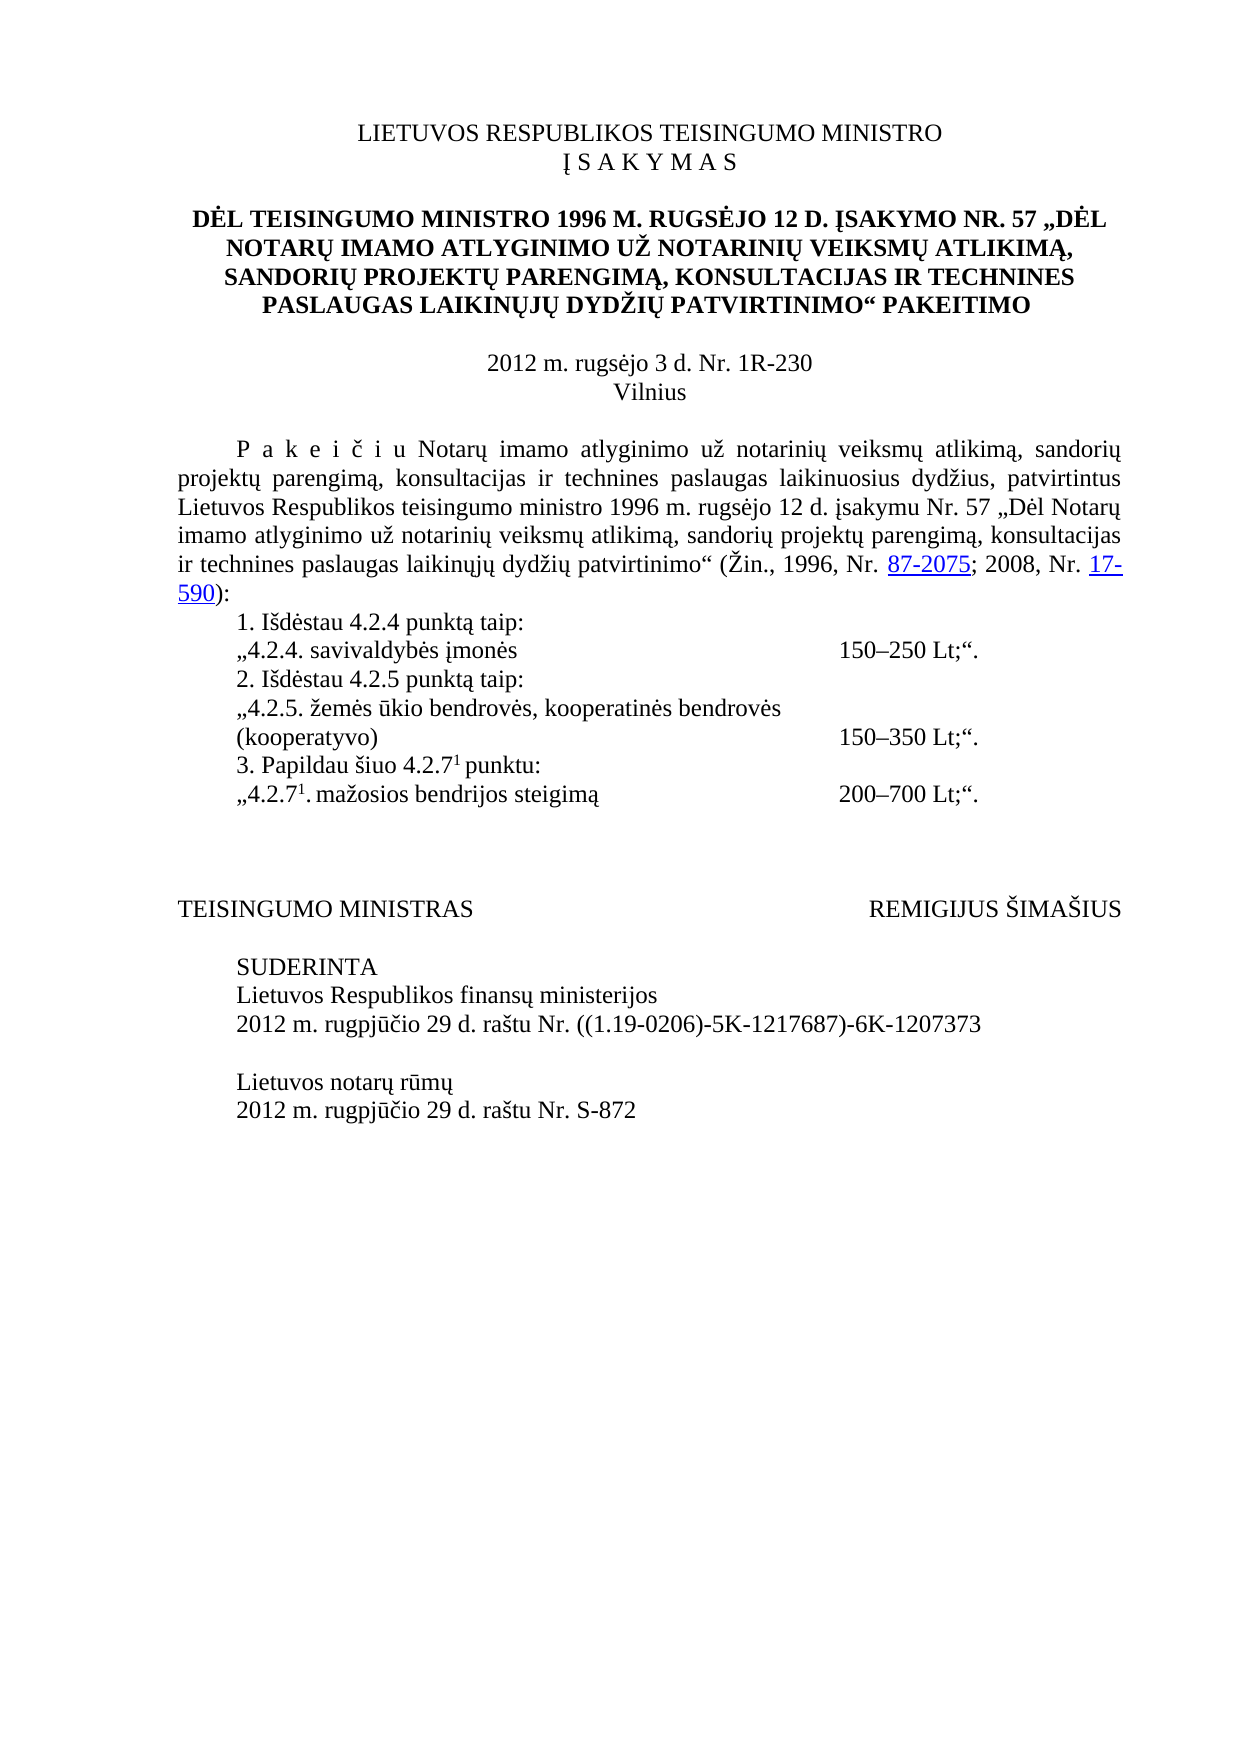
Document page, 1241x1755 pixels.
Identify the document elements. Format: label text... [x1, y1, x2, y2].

text SUDERINTA [177, 952, 1122, 981]
text P a k e i č i u Notarų imamo atlyginimo už notarinių veiksmų atlikimą, sandorių projektų parengimą, konsultacijas ir technines paslaugas laikinuosius dydžius, patvirtintus Lietuvos Respublikos teisingumo ministro 1996 m. rugsėjo 12 d. įsakymu Nr. 57 „Dėl Notarų imamo atlyginimo už notarinių veiksmų atlikimą, sandorių projektų parengimą, konsultacijas ir technines paslaugas laikinųjų dydžių patvirtinimo“ (Žin., 1996, Nr. 87-2075; 2008, Nr. 17-590): [177, 434, 1122, 607]
text Vilnius [177, 377, 1122, 406]
text Lietuvos notarų rūmų [177, 1067, 1122, 1096]
text DĖL TEISINGUMO MINISTRO 1996 m. RUGSĖJO 12 d. ĮSAKYMO Nr. 57 „DĖL NOTARŲ IMAMO ATLYGINIMO UŽ NOTARINIŲ VEIKSMŲ ATLIKIMĄ, SANDORIŲ PROJEKTŲ PARENGIMĄ, KONSULTACIJAS IR TECHNINES PASLAUGAS LAIKINŲJŲ DYDŽIŲ PATVIRTINIMO“ PAKEITIMO [177, 204, 1122, 319]
text „4.2.5. žemės ūkio bendrovės, kooperatinės bendrovės [177, 693, 1122, 722]
text LIETUVOS RESPUBLIKOS TEISINGUMO MINISTRO [177, 118, 1122, 147]
text (kooperatyvo) 150–350 Lt;“. [177, 722, 1122, 751]
text Į S A K Y M A S [177, 147, 1122, 176]
text 2. Išdėstau 4.2.5 punktą taip: [177, 664, 1122, 693]
text „4.2.4. savivaldybės įmonės 150–250 Lt;“. [177, 636, 1122, 664]
text „4.2.71. mažosios bendrijos steigimą 200–700 Lt;“. [177, 779, 1122, 808]
text 2012 m. rugpjūčio 29 d. raštu Nr. S-872 [177, 1096, 1122, 1124]
text 1. Išdėstau 4.2.4 punktą taip: [177, 607, 1122, 636]
text 3. Papildau šiuo 4.2.71 punktu: [177, 751, 1122, 779]
text Lietuvos Respublikos finansų ministerijos [177, 981, 1122, 1009]
text Teisingumo ministras Remigijus Šimašius [177, 894, 1122, 923]
text 2012 m. rugsėjo 3 d. Nr. 1R-230 [177, 348, 1122, 377]
text 2012 m. rugpjūčio 29 d. raštu Nr. ((1.19-0206)-5K-1217687)-6K-1207373 [177, 1009, 1122, 1038]
